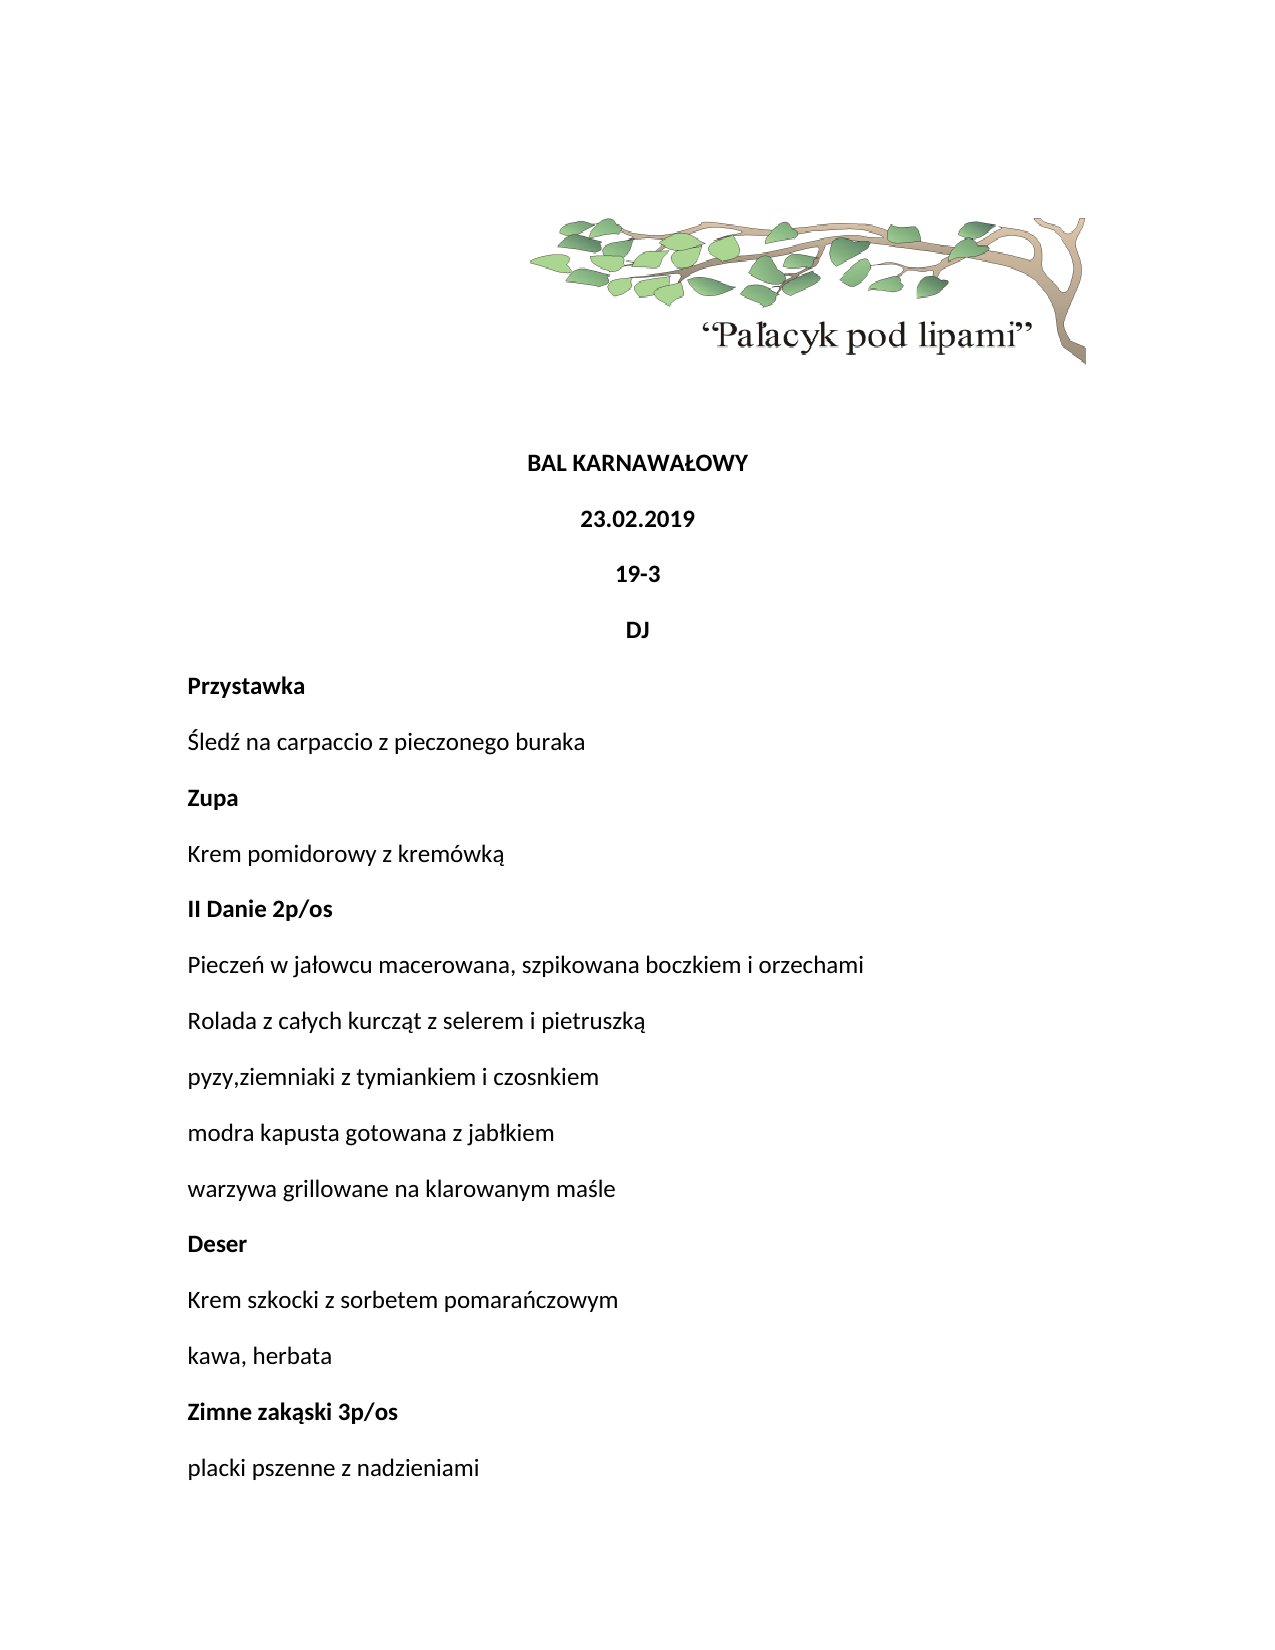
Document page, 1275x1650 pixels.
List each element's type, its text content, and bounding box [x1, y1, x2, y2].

text Deser [187, 1229, 1087, 1259]
text kawa, herbata [187, 1340, 1087, 1371]
text pyzy,ziemniaki z tymiankiem i czosnkiem [187, 1061, 1087, 1092]
text Rolada z całych kurcząt z selerem i pietruszką [187, 1005, 1087, 1036]
text Pieczeń w jałowcu macerowana, szpikowana boczkiem i orzechami [187, 949, 1087, 980]
text BAL KARNAWAŁOWY [187, 447, 1087, 477]
text 19-3 [187, 559, 1087, 589]
text II Danie 2p/os [187, 894, 1087, 924]
text warzywa grillowane na klarowanym maśle [187, 1173, 1087, 1203]
text modra kapusta gotowana z jabłkiem [187, 1117, 1087, 1147]
text Krem pomidorowy z kremówką [187, 838, 1087, 868]
text Krem szkocki z sorbetem pomarańczowym [187, 1284, 1087, 1315]
text Zimne zakąski 3p/os [187, 1396, 1087, 1427]
text Zupa [187, 782, 1087, 812]
text Śledź na carpaccio z pieczonego buraka [187, 726, 1087, 757]
text DJ [187, 614, 1087, 645]
text placki pszenne z nadzieniami [187, 1452, 1087, 1482]
text 23.02.2019 [187, 503, 1087, 533]
text Przystawka [187, 670, 1087, 701]
